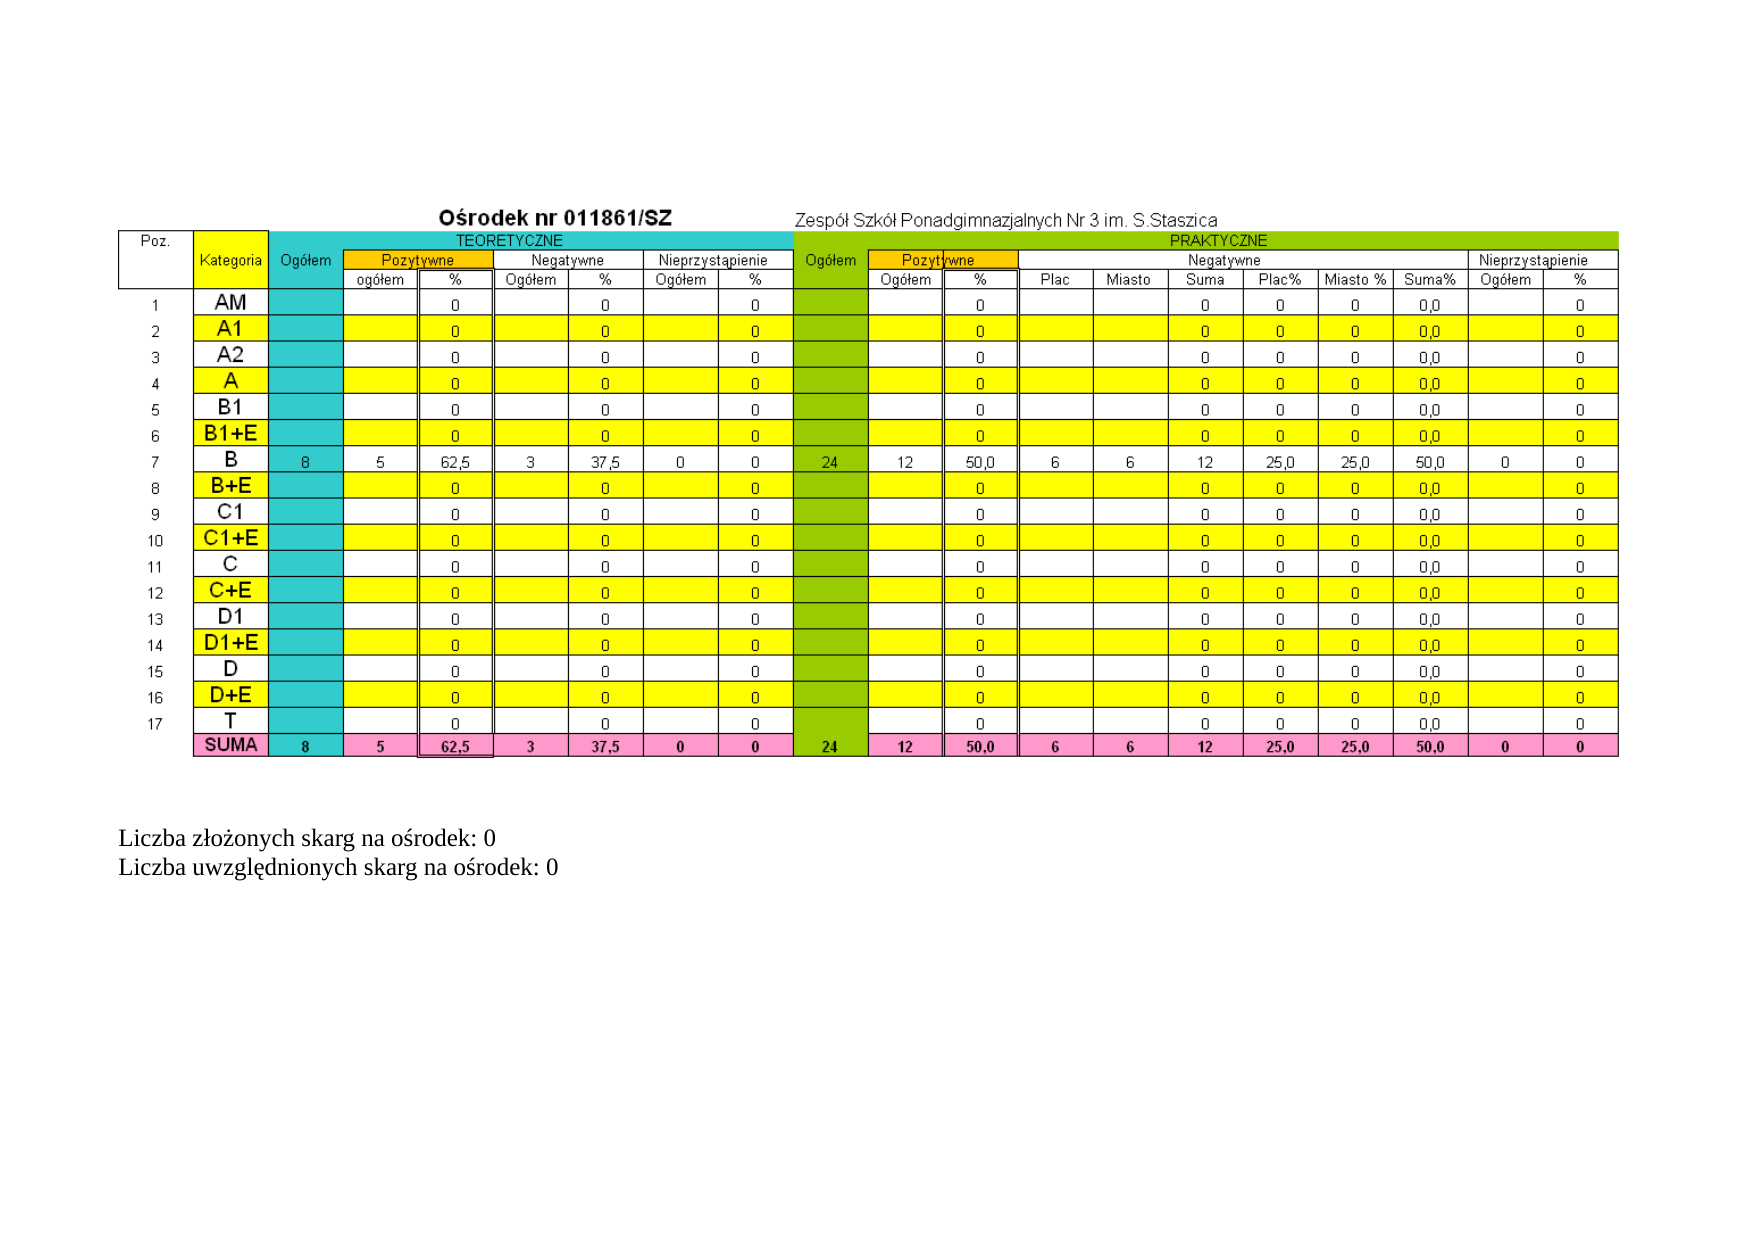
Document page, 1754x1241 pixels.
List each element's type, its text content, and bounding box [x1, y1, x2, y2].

picture [118, 204, 1636, 766]
text Liczba złożonych skarg na ośrodek: 0 [118, 823, 1636, 852]
text Liczba uwzględnionych skarg na ośrodek: 0 [118, 852, 1636, 881]
